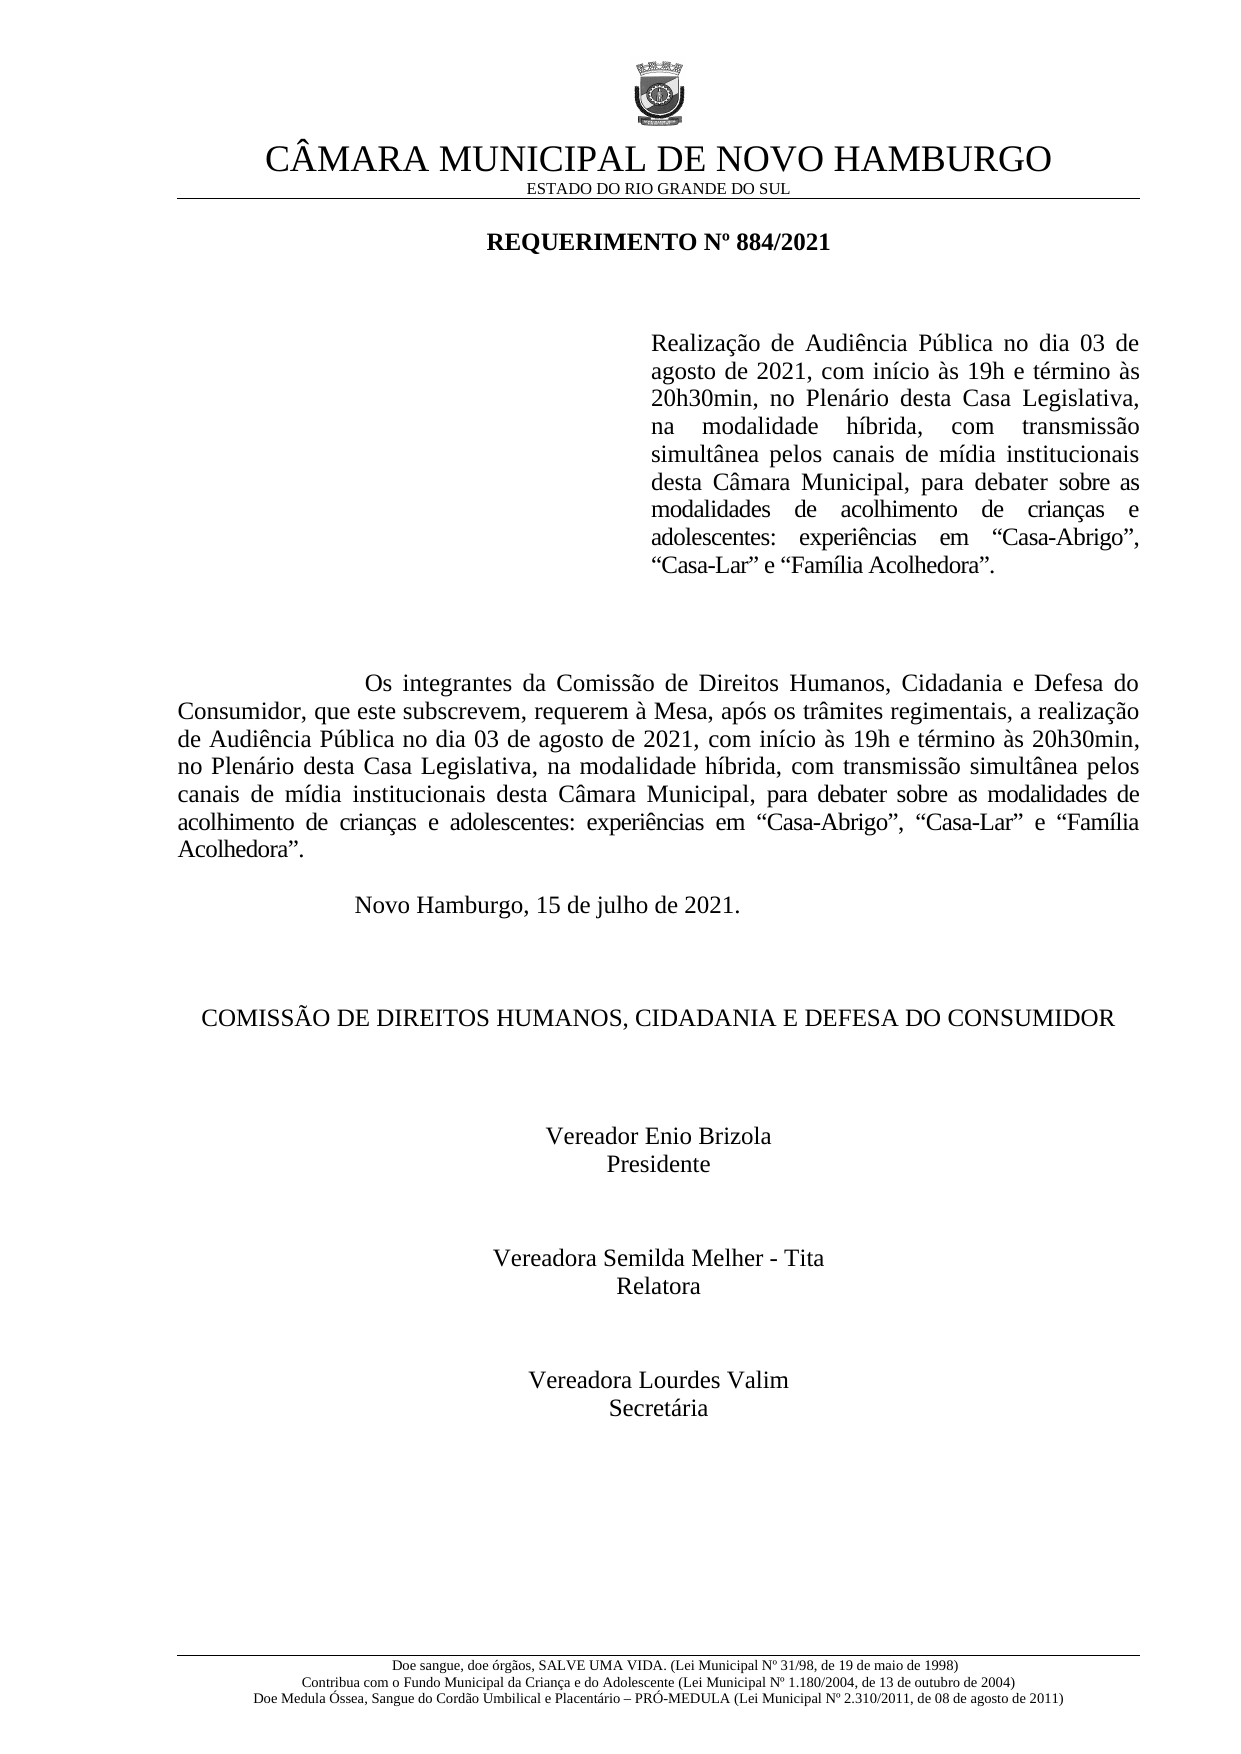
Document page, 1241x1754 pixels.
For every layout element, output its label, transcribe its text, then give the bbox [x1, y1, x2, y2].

text Novo Hamburgo, 15 de julho de 2021. [177, 891, 1140, 919]
text REQUERIMENTO Nº 884/2021 [177, 228, 1140, 256]
table_cell Vereadora Lourdes Valim Secretária [177, 1305, 1140, 1428]
text Os integrantes da Comissão de Direitos Humanos, Cidadania e Defesa do Consumidor, que este subscrevem, requerem à Mesa, após os trâmites regimentais, a realização de Audiência Pública no dia 03 de agosto de 2021, com início às 19h e término às 20h30min, no Plenário desta Casa Legislativa, na modalidade híbrida, com transmissão simultânea pelos canais de mídia institucionais desta Câmara Municipal, para debater sobre as modalidades de acolhimento de crianças e adolescentes: experiências em “Casa-Abrigo”, “Casa-Lar” e “Família Acolhedora”. [177, 669, 1140, 863]
table_cell Vereadora Semilda Melher - Tita Relatora [177, 1183, 1140, 1305]
text COMISSÃO DE DIREITOS HUMANOS, CIDADANIA E DEFESA DO CONSUMIDOR [177, 1004, 1140, 1031]
table_header Vereador Enio Brizola Presidente [177, 1089, 1140, 1183]
text Realização de Audiência Pública no dia 03 de agosto de 2021, com início às 19h e término às 20h30min, no Plenário desta Casa Legislativa, na modalidade híbrida, com transmissão simultânea pelos canais de mídia institucionais desta Câmara Municipal, para debater sobre as modalidades de acolhimento de crianças e adolescentes: experiências em “Casa-Abrigo”, “Casa-Lar” e “Família Acolhedora”. [651, 329, 1140, 578]
